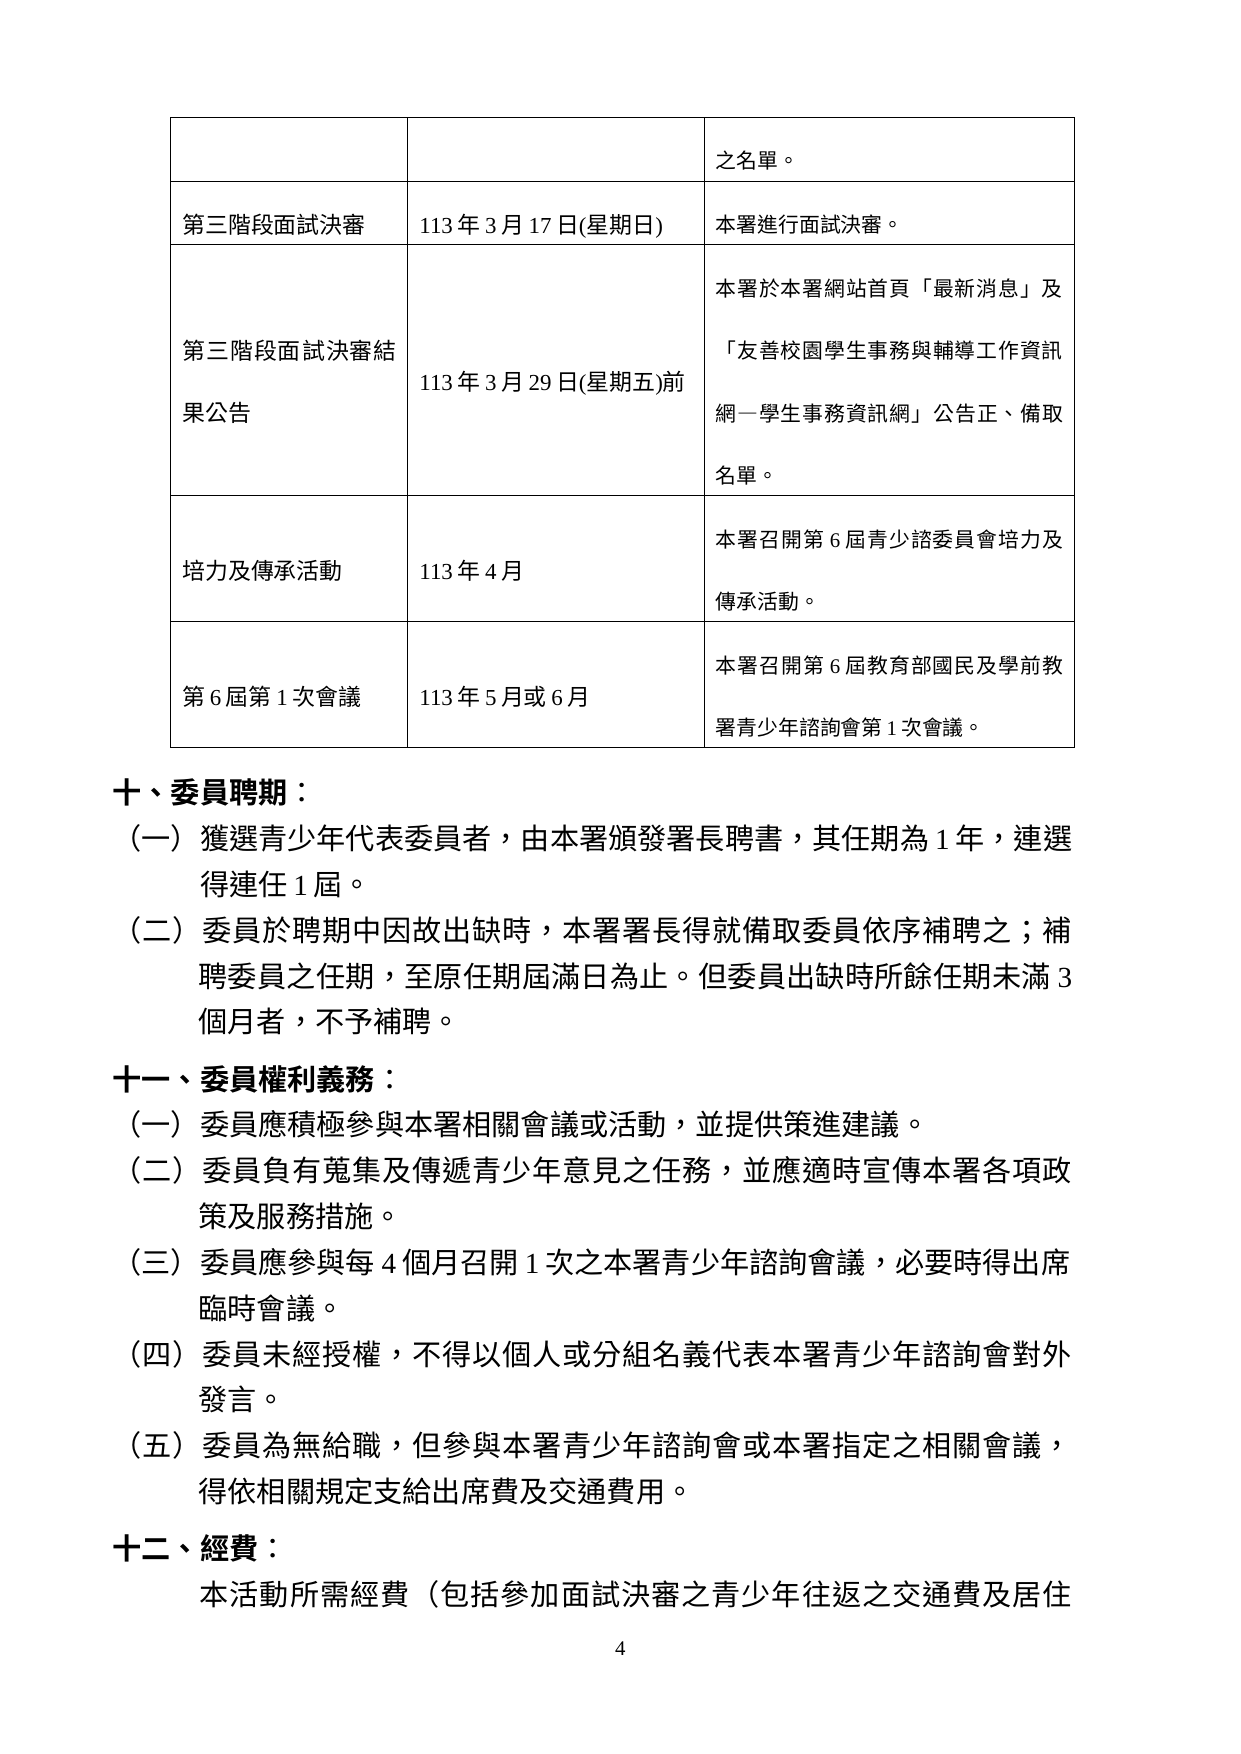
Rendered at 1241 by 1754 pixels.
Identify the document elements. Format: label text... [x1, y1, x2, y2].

table_cell [171, 118, 407, 181]
table_cell 本署召開第6屆青少諮委員會培力及傳承活動。 [705, 496, 1074, 621]
text 十二、經費： [112, 1523, 1072, 1569]
table_cell 本署於本署網站首頁「最新消息」及「友善校園學生事務與輔導工作資訊網—學生事務資訊網」公告正、備取名單。 [705, 245, 1074, 495]
table_cell 本署進行面試決審。 [705, 182, 1074, 244]
text （二）委員負有蒐集及傳遞青少年意見之任務，並應適時宣傳本署各項政策及服務措施。 [112, 1145, 1072, 1237]
table_cell 113年5月或6月 [408, 622, 704, 747]
table_cell 培力及傳承活動 [171, 496, 407, 621]
text 本活動所需經費（包括參加面試決審之青少年往返之交通費及居住 [199, 1569, 1072, 1614]
text （二）委員於聘期中因故出缺時，本署署長得就備取委員依序補聘之；補聘委員之任期，至原任期屆滿日為止。但委員出缺時所餘任期未滿3個月者，不予補聘。 [112, 904, 1072, 1042]
table_cell 之名單。 [705, 118, 1074, 181]
table_cell 第6屆第1次會議 [171, 622, 407, 747]
table_cell 113年3月17日(星期日) [408, 182, 704, 244]
text （一）獲選青少年代表委員者，由本署頒發署長聘書，其任期為1年，連選得連任1屆。 [112, 813, 1072, 904]
table_cell 第三階段面試決審 [171, 182, 407, 244]
table_cell [408, 118, 704, 181]
text 十一、委員權利義務： [112, 1053, 1072, 1099]
text 十、委員聘期： [112, 767, 1072, 813]
text （一）委員應積極參與本署相關會議或活動，並提供策進建議。 [112, 1099, 1072, 1145]
text （四）委員未經授權，不得以個人或分組名義代表本署青少年諮詢會對外發言。 [112, 1328, 1072, 1420]
text （三）委員應參與每4個月召開1次之本署青少年諮詢會議，必要時得出席臨時會議。 [112, 1237, 1072, 1328]
table_cell 本署召開第6屆教育部國民及學前教署青少年諮詢會第1次會議。 [705, 622, 1074, 747]
table_cell 第三階段面試決審結果公告 [171, 245, 407, 495]
table_cell 113年4月 [408, 496, 704, 621]
table_cell 113年3月29日(星期五)前 [408, 245, 704, 495]
text （五）委員為無給職，但參與本署青少年諮詢會或本署指定之相關會議，得依相關規定支給出席費及交通費用。 [112, 1420, 1072, 1512]
